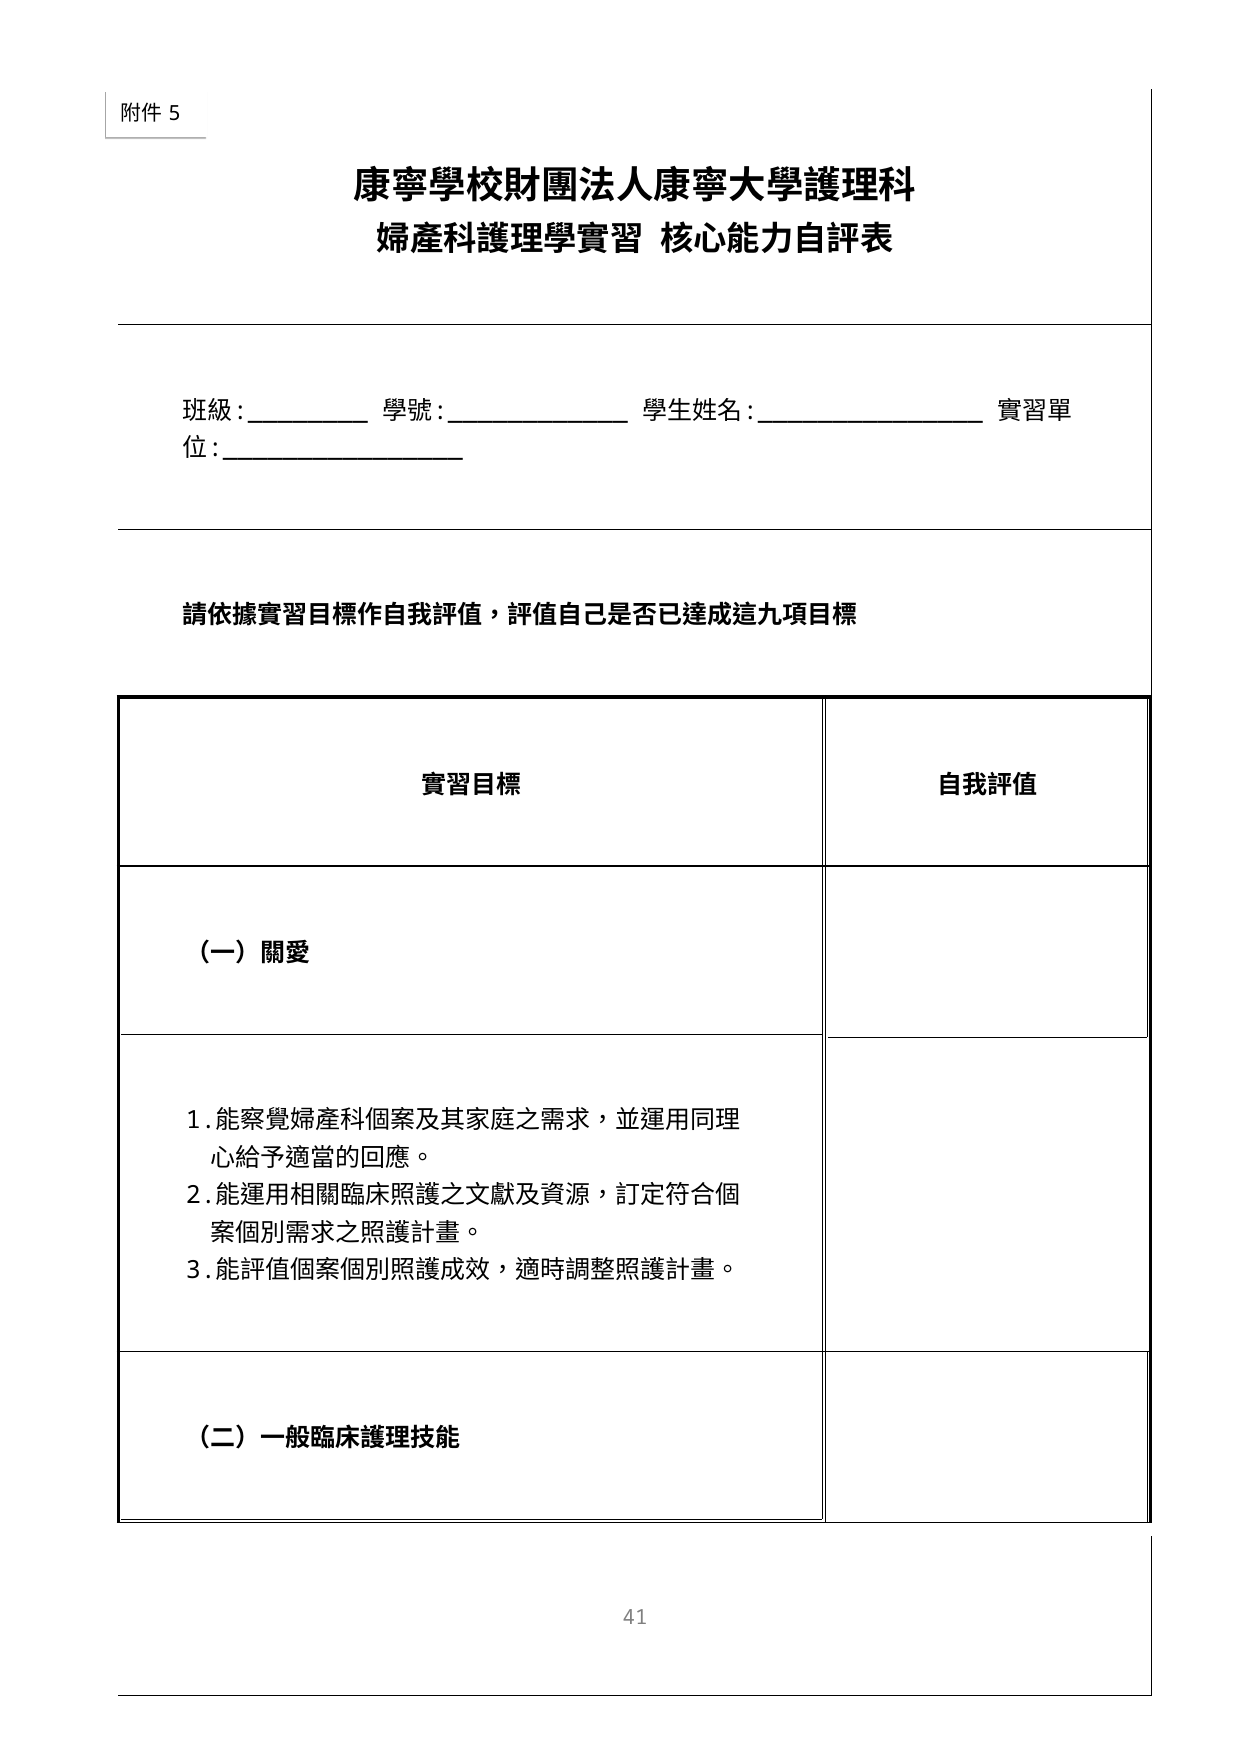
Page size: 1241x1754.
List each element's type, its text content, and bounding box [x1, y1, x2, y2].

table_header 自我評值 [826, 699, 1147, 865]
table_cell [826, 1352, 1147, 1522]
subtitle 婦產科護理學實習 核心能力自評表 [118, 209, 1152, 324]
table_cell （一）關愛 1.能察覺婦產科個案及其家庭之需求，並運用同理心給予適當的回應。 2.能運用相關臨床照護之文獻及資源，訂定符合個案個別需求之照護計畫。 3.能評值個案個別照護成效，適時調整照護計畫。 [120, 867, 822, 1351]
table_cell （二）一般臨床護理技能 [120, 1352, 825, 1522]
table_header 實習目標 [120, 699, 822, 865]
table_cell [826, 867, 1149, 1351]
subtitle 班級:________ 學號:____________ 學生姓名:_______________ 實習單位:________________ [118, 324, 1151, 529]
subtitle 請依據實習目標作自我評值，評值自己是否已達成這九項目標 [118, 529, 1151, 695]
subtitle 康寧學校財團法人康寧大學護理科 [118, 89, 1151, 209]
